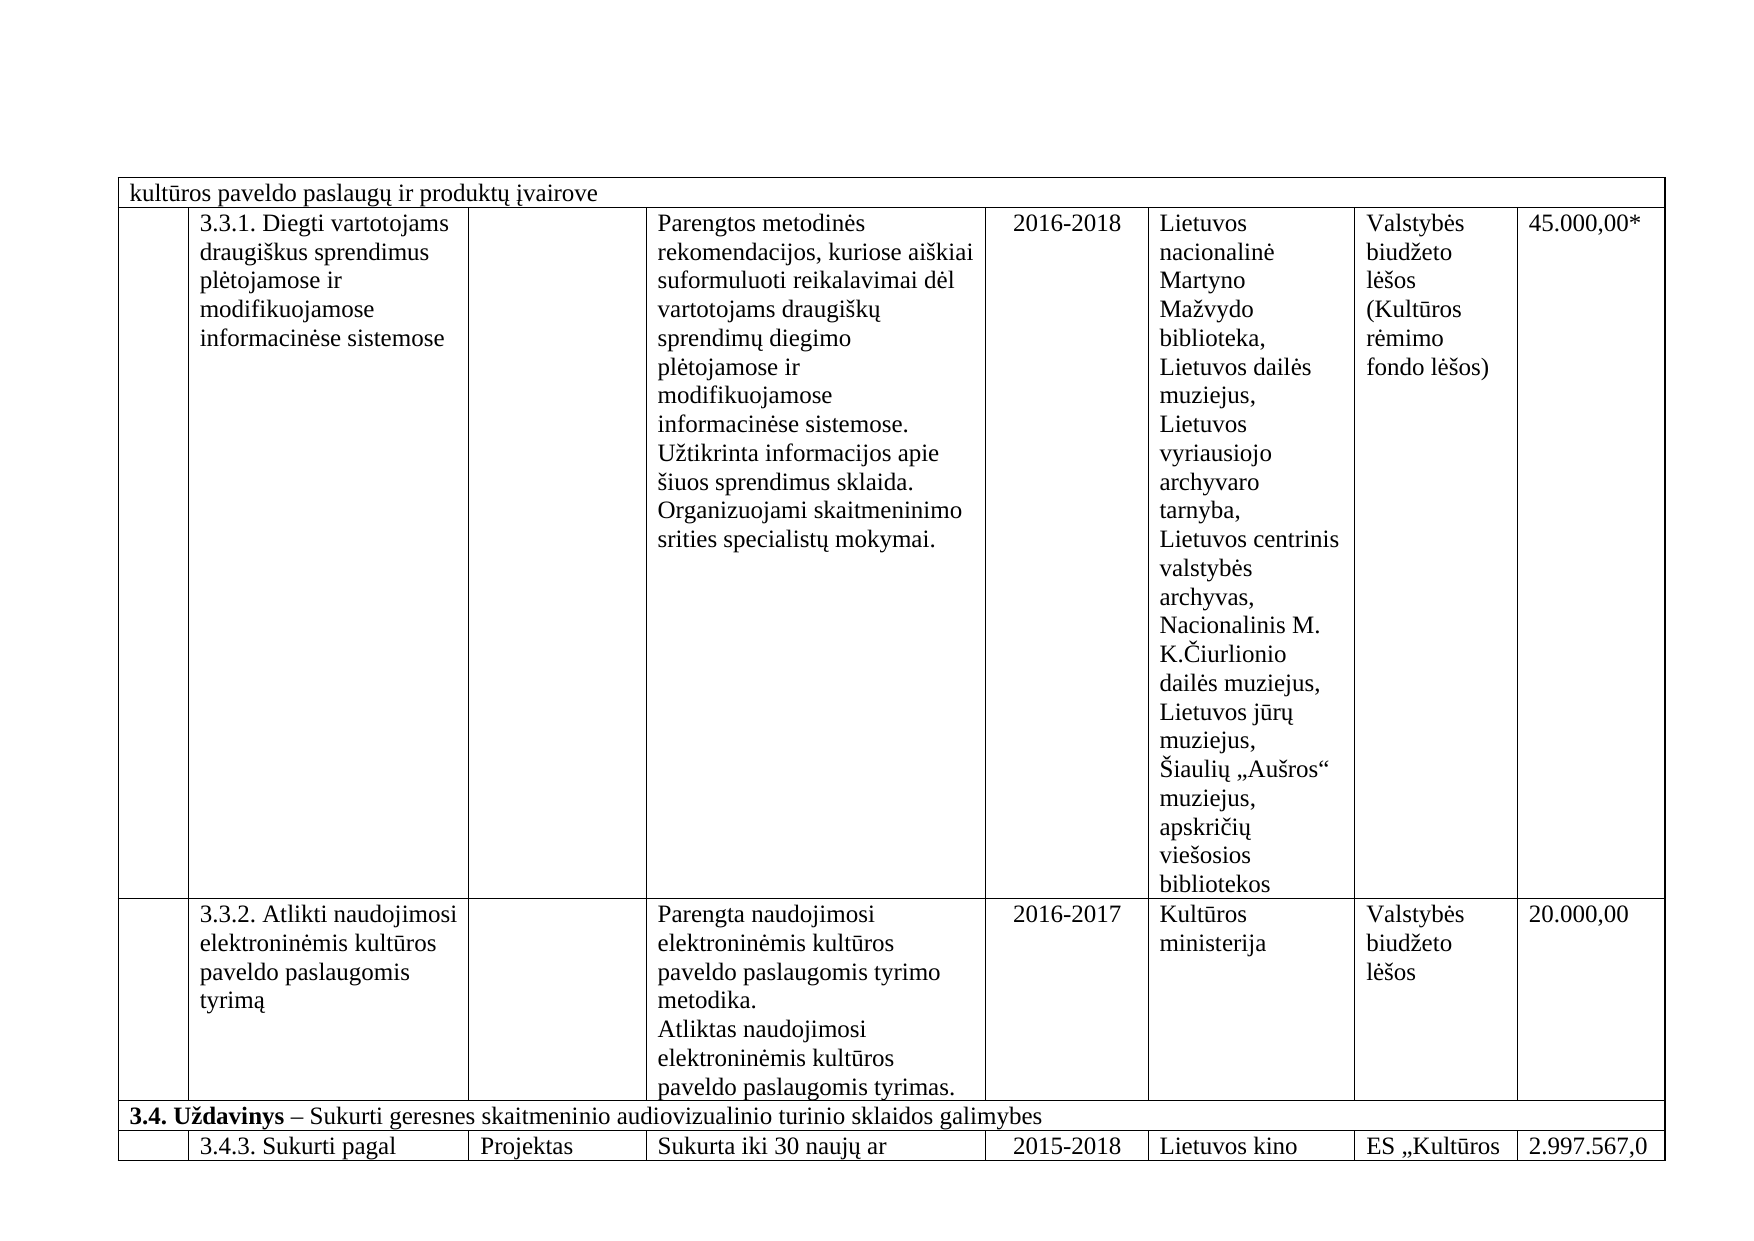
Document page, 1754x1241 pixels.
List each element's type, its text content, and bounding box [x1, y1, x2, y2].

table_cell 2015-2018 [986, 1131, 1148, 1160]
table_cell [119, 208, 188, 898]
table_cell 3.3.2. Atlikti naudojimosi elektroninėmis kultūros paveldo paslaugomis tyrimą [189, 899, 468, 1100]
table_cell 2016-2018 [986, 208, 1148, 898]
table_cell Valstybės biudžeto lėšos [1355, 899, 1517, 1100]
table_cell 2.997.567,0 [1518, 1131, 1664, 1160]
table_cell ES „Kultūros [1355, 1131, 1517, 1160]
table_cell Lietuvos nacionalinė Martyno Mažvydo biblioteka, Lietuvos dailės muziejus, Lietuvos vyriausiojo archyvaro tarnyba, Lietuvos centrinis valstybės archyvas, Nacionalinis M. K.Čiurlionio dailės muziejus, Lietuvos jūrų muziejus, Šiaulių „Aušros“ muziejus, apskričių viešosios bibliotekos [1149, 208, 1354, 898]
table_cell 45.000,00* [1518, 208, 1664, 898]
table_cell 2016-2017 [986, 899, 1148, 1100]
table_cell Parengtos metodinės rekomendacijos, kuriose aiškiai suformuluoti reikalavimai dėl vartotojams draugiškų sprendimų diegimo plėtojamose ir modifikuojamose informacinėse sistemose. Užtikrinta informacijos apie šiuos sprendimus sklaida. Organizuojami skaitmeninimo srities specialistų mokymai. [647, 208, 985, 898]
table_cell [119, 1131, 188, 1160]
table_cell Kultūros ministerija [1149, 899, 1354, 1100]
table_cell Parengta naudojimosi elektroninėmis kultūros paveldo paslaugomis tyrimo metodika. Atliktas naudojimosi elektroninėmis kultūros paveldo paslaugomis tyrimas. [647, 899, 985, 1100]
table_cell Projektas [469, 1131, 646, 1160]
table_cell [119, 899, 188, 1100]
table_cell 3.4. Uždavinys – Sukurti geresnes skaitmeninio audiovizualinio turinio sklaidos galimybes [119, 1101, 1664, 1130]
table_cell 3.3.1. Diegti vartotojams draugiškus sprendimus plėtojamose ir modifikuojamose informacinėse sistemose [189, 208, 468, 898]
table_cell 3.4.3. Sukurti pagal [189, 1131, 468, 1160]
table_cell kultūros paveldo paslaugų ir produktų įvairove [119, 178, 1664, 207]
table_cell [469, 208, 646, 898]
table_cell 20.000,00 [1518, 899, 1664, 1100]
table_cell Sukurta iki 30 naujų ar [647, 1131, 985, 1160]
table_cell Valstybės biudžeto lėšos (Kultūros rėmimo fondo lėšos) [1355, 208, 1517, 898]
table_cell Lietuvos kino [1149, 1131, 1354, 1160]
table_cell [469, 899, 646, 1100]
